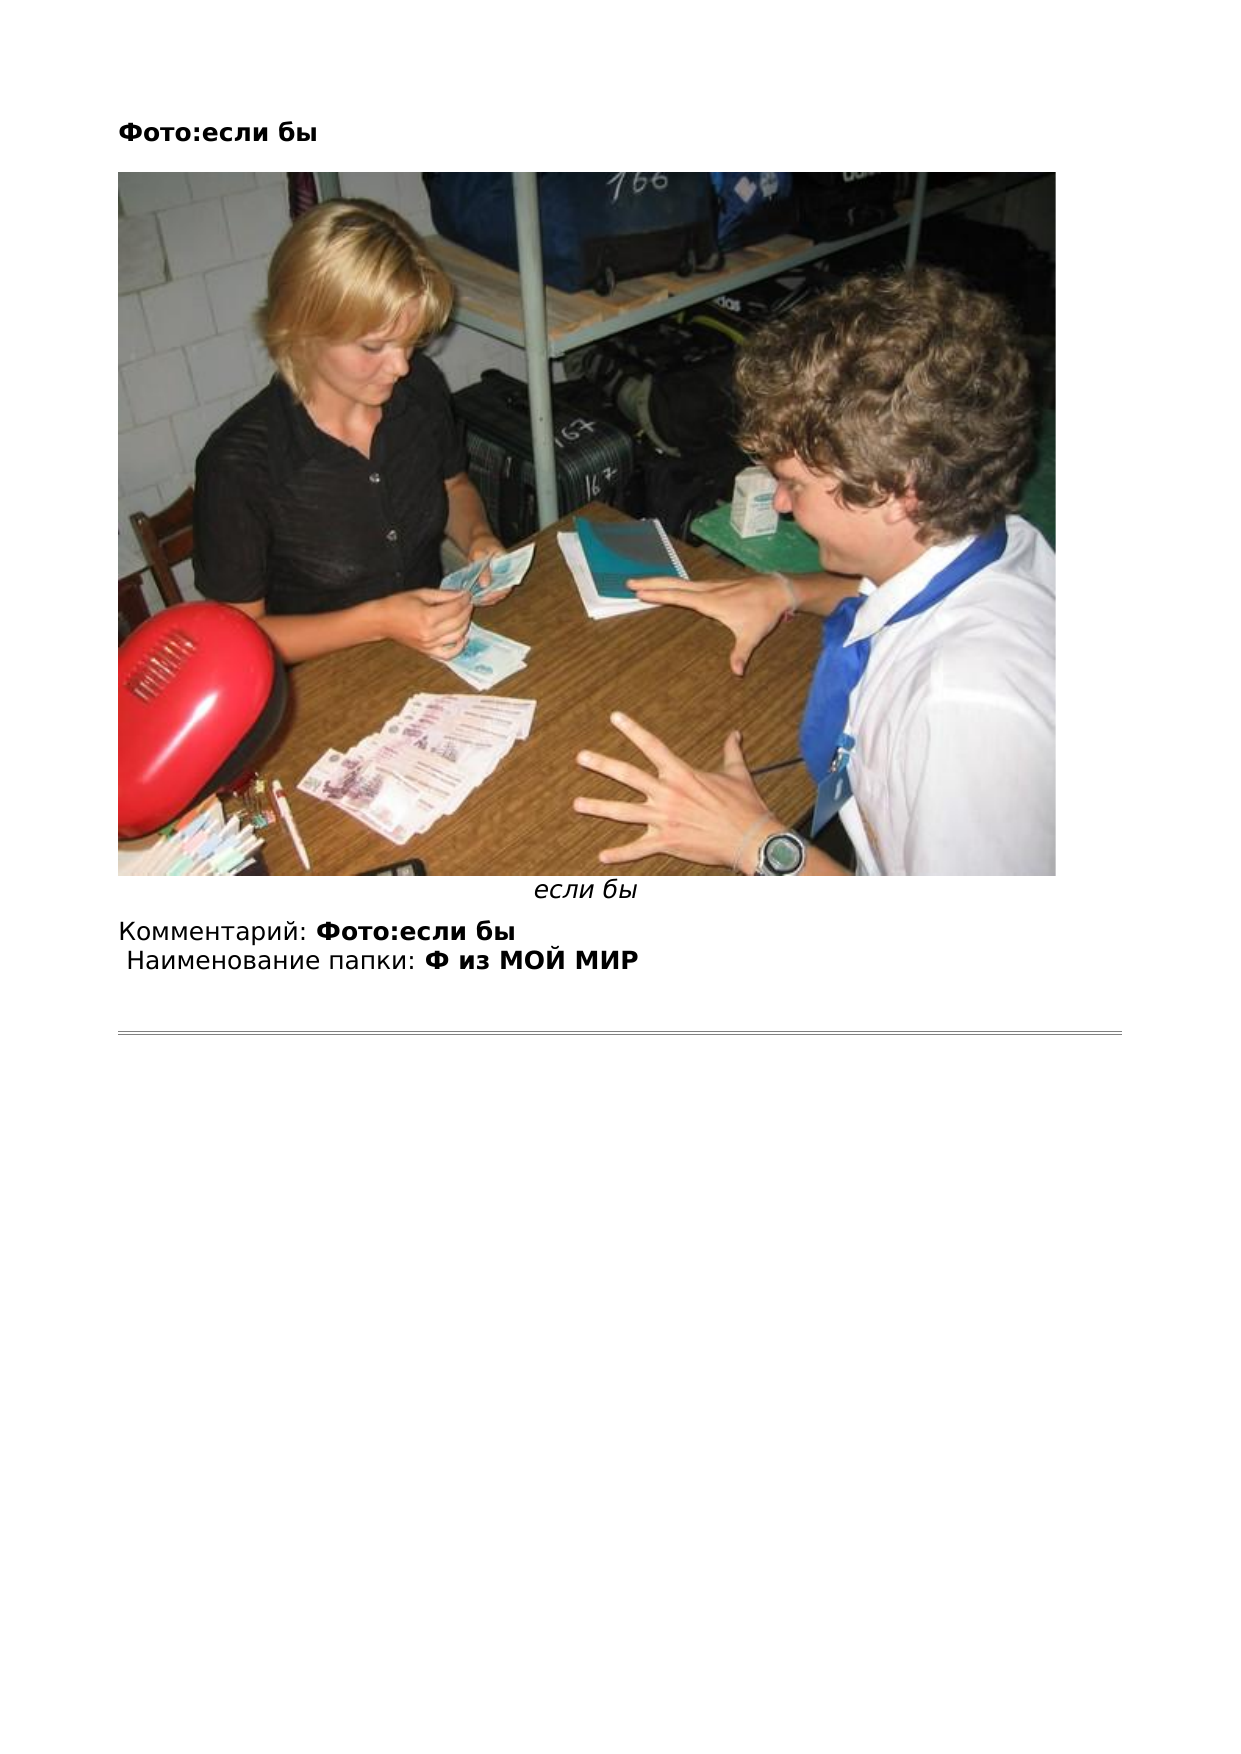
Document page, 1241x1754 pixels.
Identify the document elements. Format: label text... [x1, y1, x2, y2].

picture [118, 172, 1056, 876]
subtitle Фото:если бы [118, 118, 1122, 147]
text Комментарий: Фото:если бы Наименование папки: Ф из МОЙ МИР [118, 917, 1122, 1004]
text если бы [118, 876, 1056, 904]
